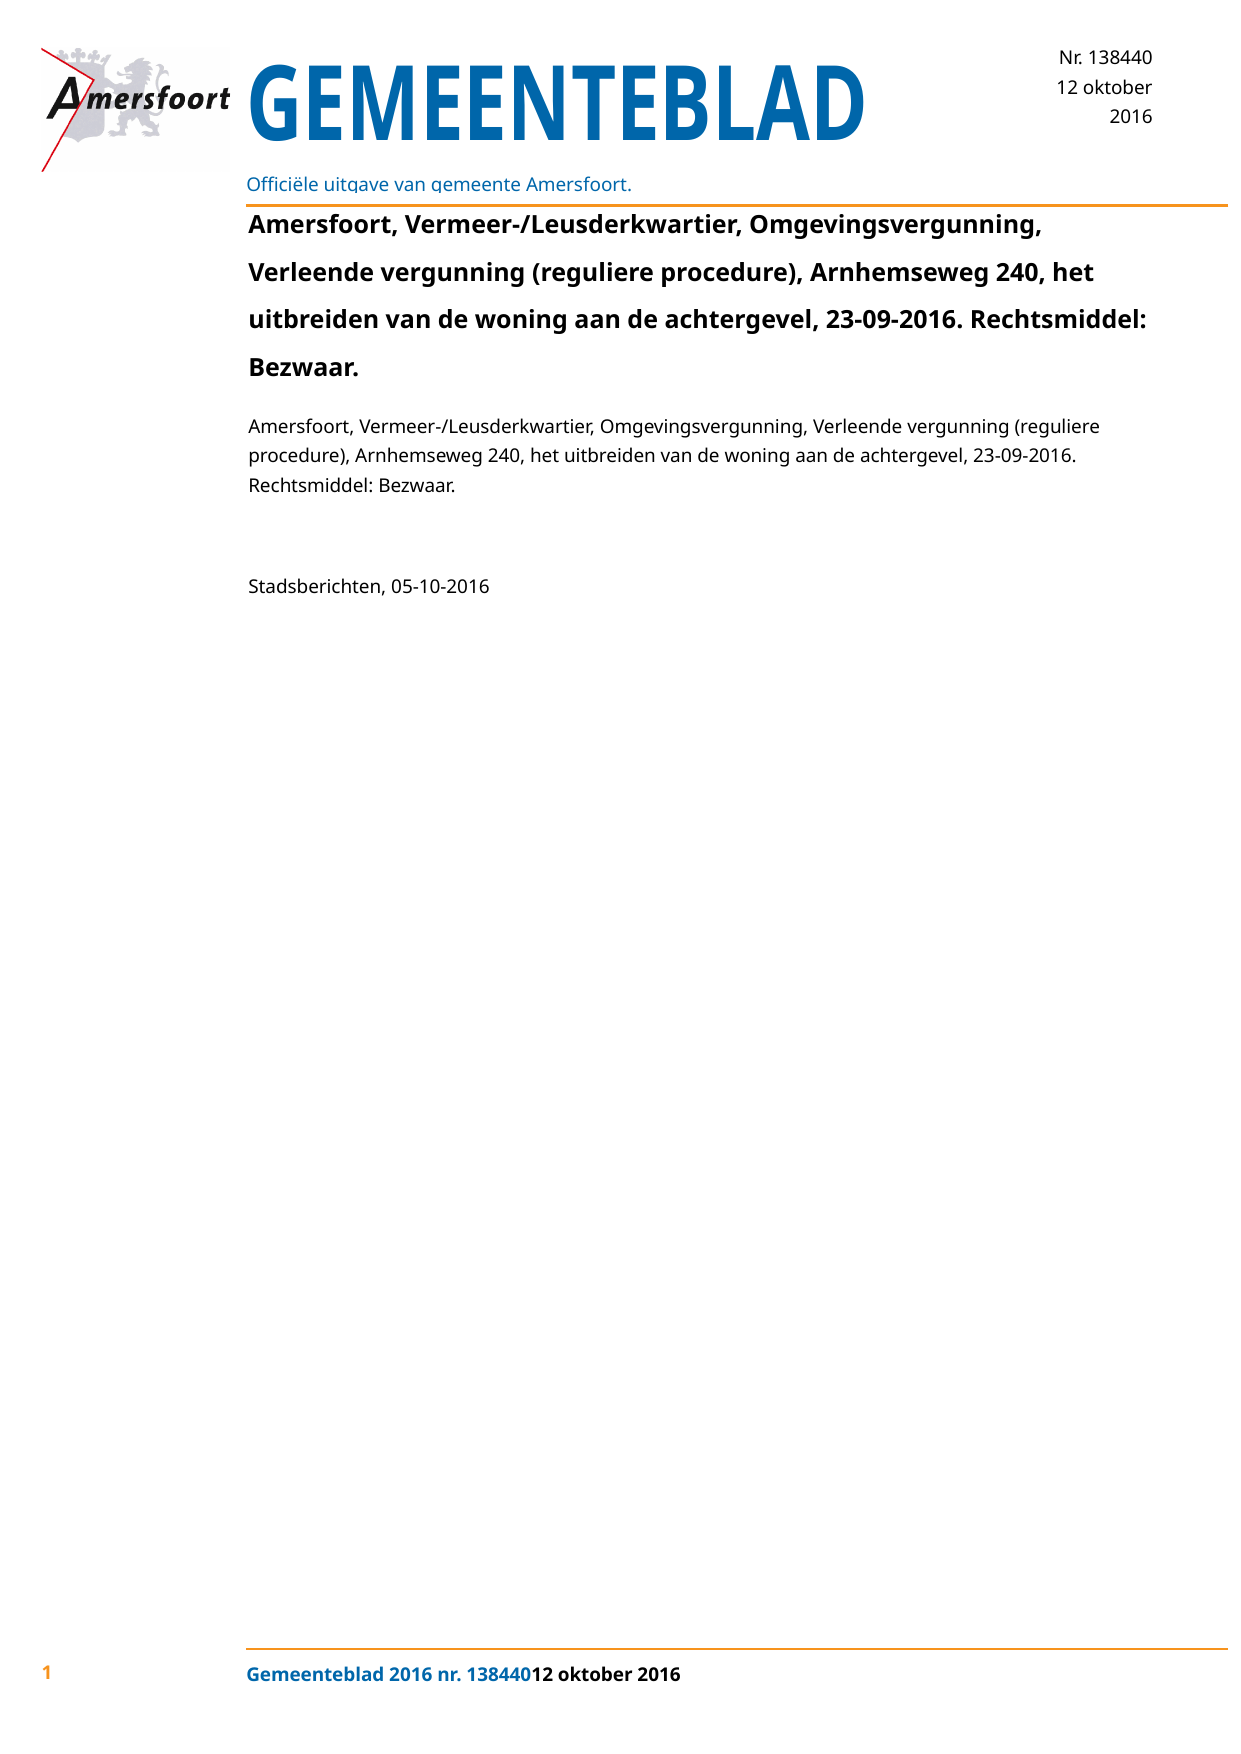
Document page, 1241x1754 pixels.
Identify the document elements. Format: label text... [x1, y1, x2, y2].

text Amersfoort, Vermeer-/Leusderkwartier, Omgevingsvergunning, Verleende vergunning (reguliere procedure), Arnhemseweg 240, het uitbreiden van de woning aan de achtergevel, 23-09-2016. Rechtsmiddel: Bezwaar. [248, 413, 1152, 498]
text Stadsberichten, 05-10-2016 [248, 573, 1152, 599]
picture [41, 47, 231, 172]
text Amersfoort, Vermeer-/Leusderkwartier, Omgevingsvergunning, Verleende vergunning (reguliere procedure), Arnhemseweg 240, het uitbreiden van de woning aan de achtergevel, 23-09-2016. Rechtsmiddel: Bezwaar. [248, 207, 1152, 384]
